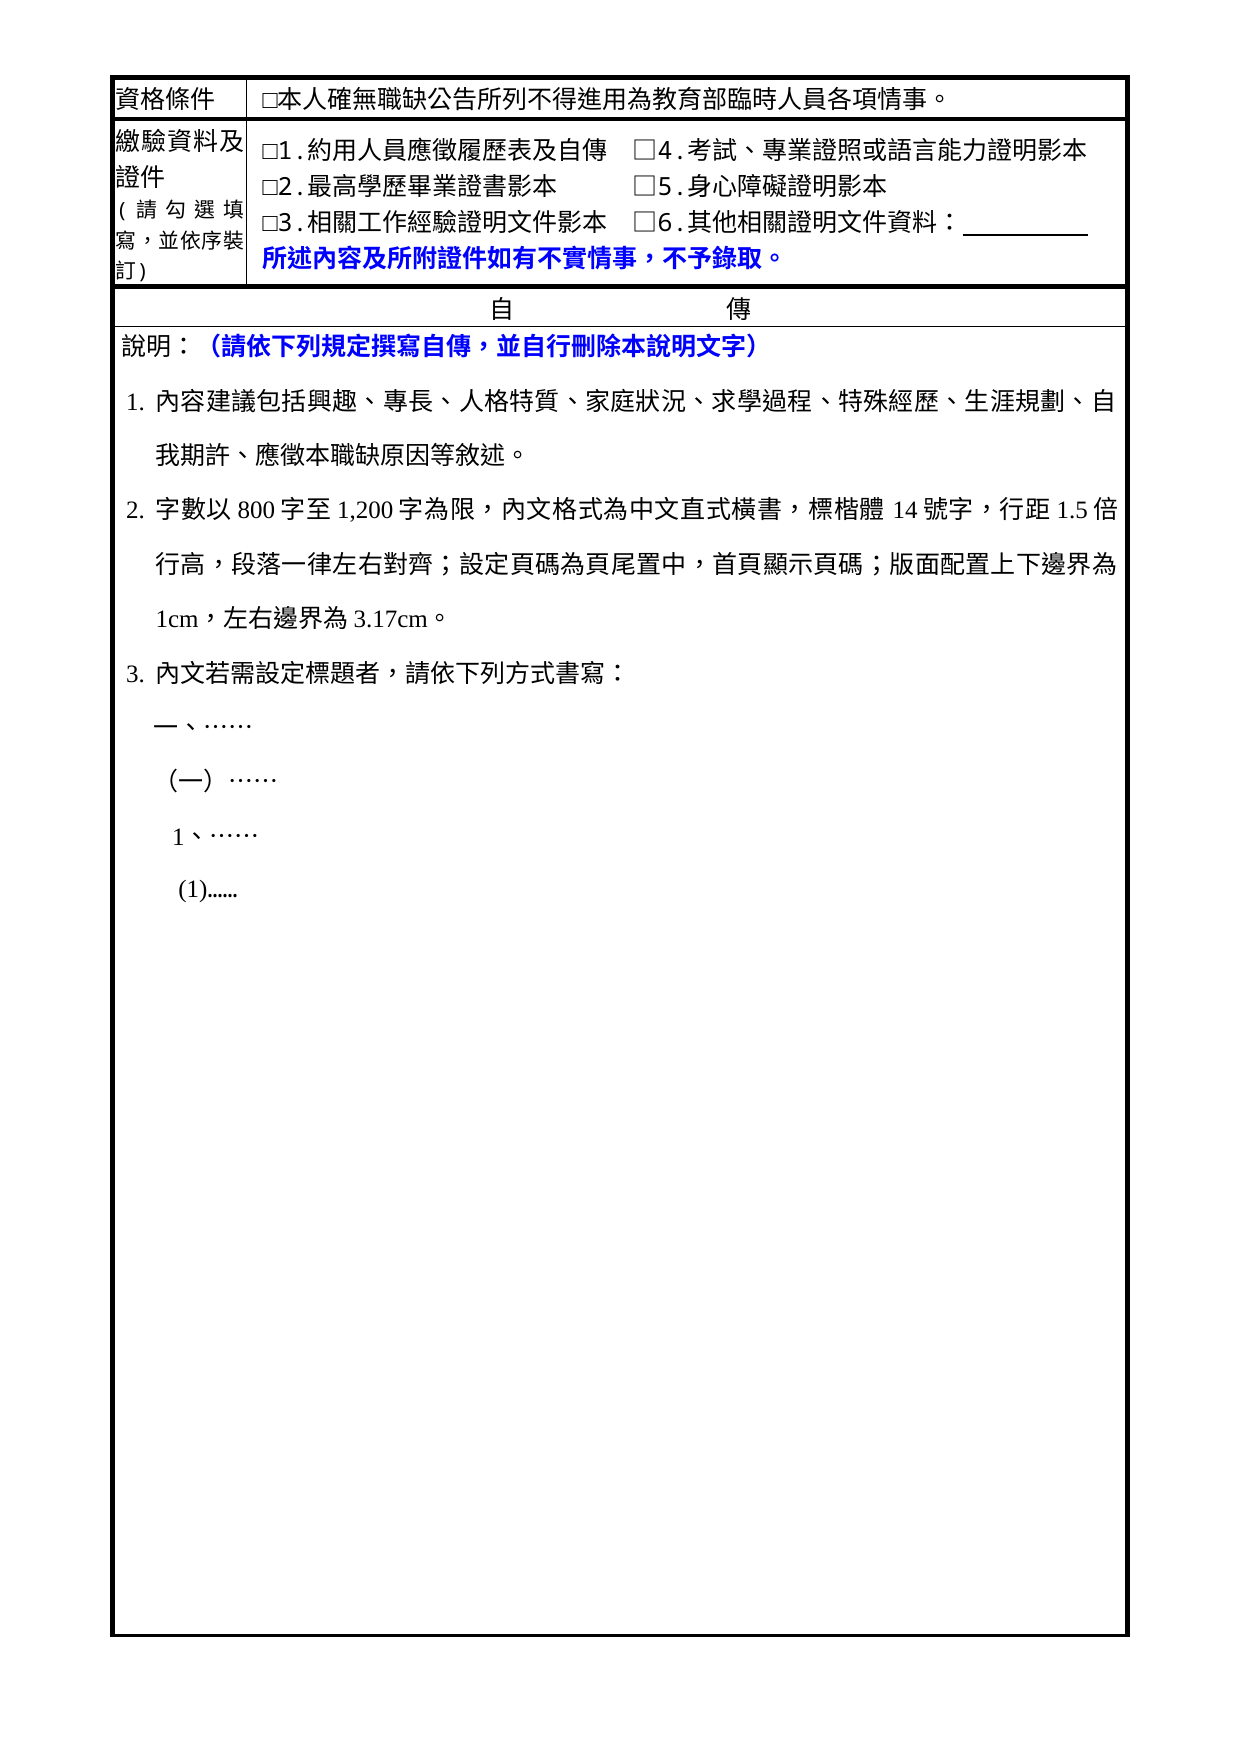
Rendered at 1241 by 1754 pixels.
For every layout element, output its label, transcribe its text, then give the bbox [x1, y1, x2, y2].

table_cell □本人確無職缺公告所列不得進用為教育部臨時人員各項情事。 [247, 80, 1125, 116]
table_cell □1.約用人員應徵履歷表及自傳 □4.考試、專業證照或語言能力證明影本 □2.最高學歷畢業證書影本 □5.身心障礙證明影本 □3.相關工作經驗證明文件影本 □6.其他相關證明文件資料： 所述內容及所附證件如有不實情事，不予錄取。 [247, 121, 1125, 284]
table_cell 繳驗資料及證件 (請勾選填寫，並依序裝訂) [115, 121, 246, 284]
table_cell 自 傳 [115, 289, 1125, 326]
table_cell 說明：（請依下列規定撰寫自傳，並自行刪除本說明文字） 內容建議包括興趣、專長、人格特質、家庭狀況、求學過程、特殊經歷、生涯規劃、自我期許、應徵本職缺原因等敘述。 字數以800字至1,200字為限，內文格式為中文直式橫書，標楷體14號字，行距1.5倍行高，段落一律左右對齊；設定頁碼為頁尾置中，首頁顯示頁碼；版面配置上下邊界為1cm，左右邊界為3.17cm。 內文若需設定標題者，請依下列方式書寫： 一、…… （一）…… 1、…… (1)…… [115, 327, 1125, 1633]
table_cell 資格條件 [115, 80, 246, 116]
